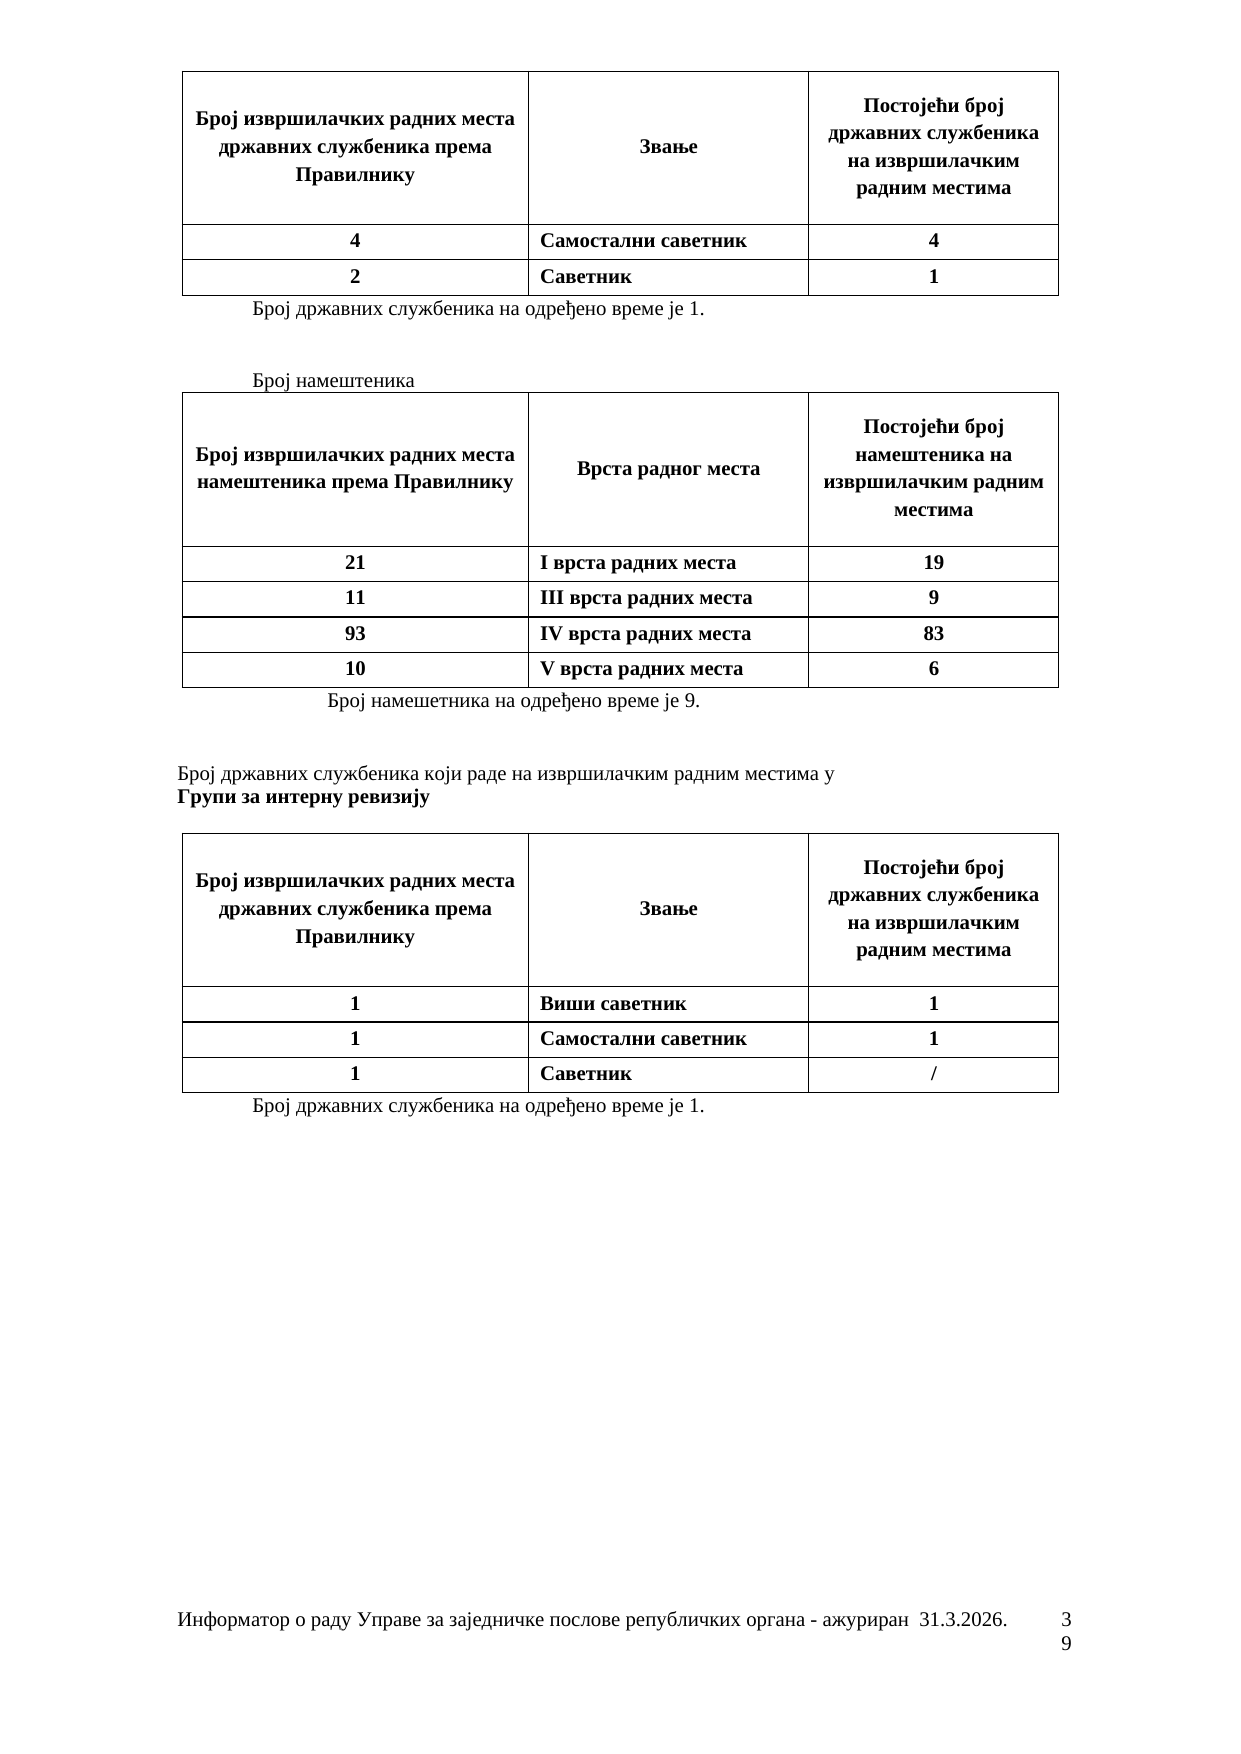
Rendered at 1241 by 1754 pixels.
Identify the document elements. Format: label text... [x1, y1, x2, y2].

table_cell 21 [183, 547, 528, 581]
table_cell 4 [183, 225, 528, 259]
table_header Број извршилачких радних места намештеника према Правилнику [183, 393, 528, 546]
table_cell 1 [809, 1023, 1058, 1057]
table_cell / [809, 1058, 1058, 1092]
text Број намешетника на одређено време је 9. [177, 688, 1063, 712]
table_cell 10 [183, 653, 528, 687]
table_cell Саветник [529, 260, 808, 295]
table_cell 6 [809, 653, 1058, 687]
table_header Број извршилачких радних места државних службеника према Правилнику [183, 834, 528, 986]
table_cell 1 [183, 1058, 528, 1092]
table_cell III врста радних места [529, 582, 808, 616]
table_cell 93 [183, 618, 528, 652]
table_cell 19 [809, 547, 1058, 581]
text Број намештеника [177, 368, 1063, 392]
table_cell 2 [183, 260, 528, 295]
table_cell 4 [809, 225, 1058, 259]
table_header Број извршилачких радних места државних службеника према Правилнику [183, 72, 528, 224]
table_header Врста радног места [529, 393, 808, 546]
table_cell 11 [183, 582, 528, 616]
table_cell I врста радних места [529, 547, 808, 581]
table_cell 1 [809, 260, 1058, 295]
table_cell 83 [809, 618, 1058, 652]
table_cell 1 [809, 987, 1058, 1021]
text Број државних службеника на одређено време је 1. [177, 1093, 1063, 1117]
table_cell 1 [183, 987, 528, 1021]
table_cell V врста радних места [529, 653, 808, 687]
table_header Постојећи број намештеника на извршилачким радним местима [809, 393, 1058, 546]
table_cell Виши саветник [529, 987, 808, 1021]
table_header Постојећи број државних службеника на извршилачким радним местима [809, 834, 1058, 986]
table_cell Самостални саветник [529, 225, 808, 259]
table_cell Самостални саветник [529, 1023, 808, 1057]
table_cell Саветник [529, 1058, 808, 1092]
table_cell 9 [809, 582, 1058, 616]
table_cell 1 [183, 1023, 528, 1057]
text Број државних службеника који раде на извршилачким радним местима у [177, 760, 1063, 784]
table_header Звање [529, 72, 808, 224]
table_header Звање [529, 834, 808, 986]
text Број државних службеника на одређено време је 1. [177, 296, 1063, 320]
text Групи за интерну ревизију [177, 784, 1063, 808]
table_cell IV врста радних места [529, 618, 808, 652]
table_header Постојећи број државних службеника на извршилачким радним местима [809, 72, 1058, 224]
